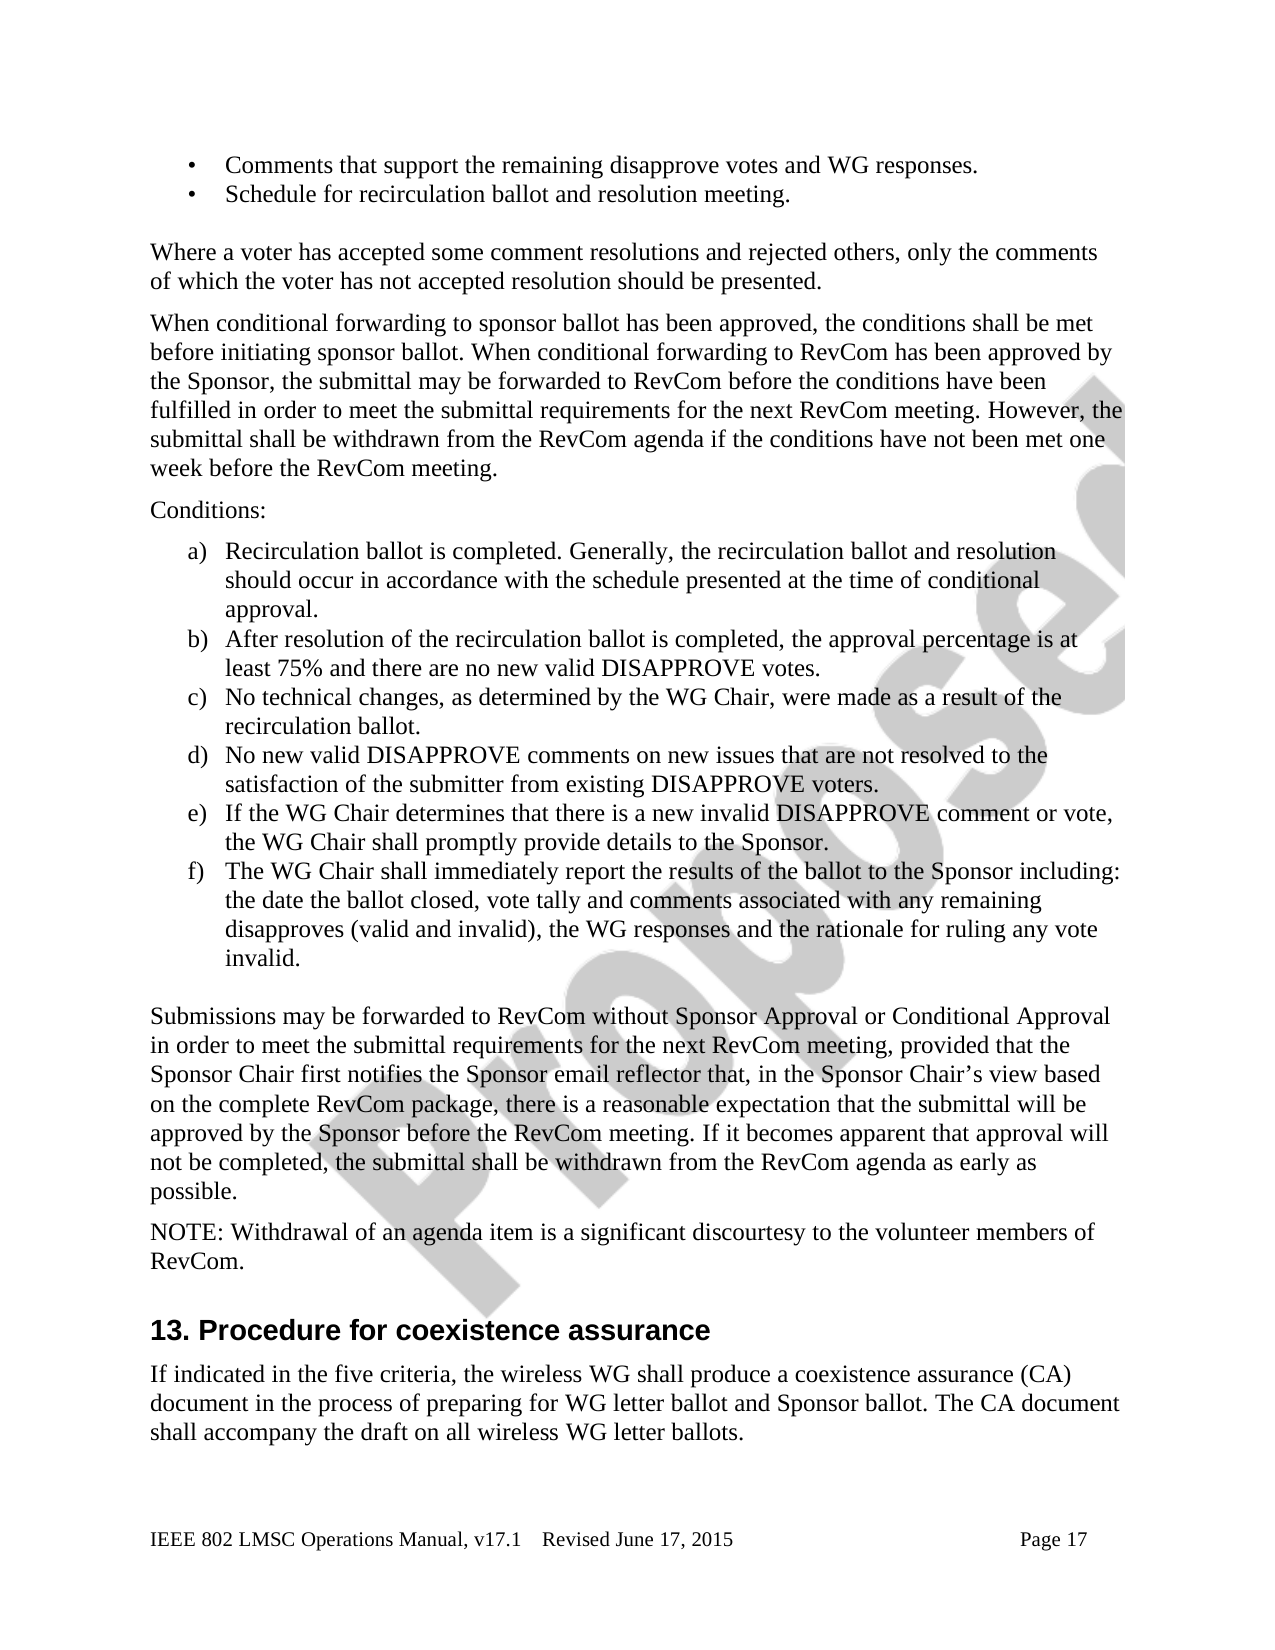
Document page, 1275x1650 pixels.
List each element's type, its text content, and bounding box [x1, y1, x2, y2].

list Recirculation ballot is completed. Generally, the recirculation ballot and resolution should occur in accordance with the schedule presented at the time of conditional approval. [187, 536, 1125, 623]
subtitle Procedure for coexistence assurance [150, 1313, 1125, 1347]
text • Comments that support the remaining disapprove votes and WG responses. [187, 150, 1125, 179]
list The WG Chair shall immediately report the results of the ballot to the Sponsor including: the date the ballot closed, vote tally and comments associated with any remaining disapproves (valid and invalid), the WG responses and the rationale for ruling any vote invalid. [187, 856, 1125, 1001]
picture [149, 74, 1125, 1575]
list No new valid DISAPPROVE comments on new issues that are not resolved to the satisfaction of the submitter from existing DISAPPROVE voters. [187, 740, 1125, 798]
list If the WG Chair determines that there is a new invalid DISAPPROVE comment or vote, the WG Chair shall promptly provide details to the Sponsor. [187, 798, 1125, 856]
text NOTE: Withdrawal of an agenda item is a significant discourtesy to the volunteer members of RevCom. [150, 1217, 1125, 1275]
text Submissions may be forwarded to RevCom without Sponsor Approval or Conditional Approval in order to meet the submittal requirements for the next RevCom meeting, provided that the Sponsor Chair first notifies the Sponsor email reflector that, in the Sponsor Chair’s view based on the complete RevCom package, there is a reasonable expectation that the submittal will be approved by the Sponsor before the RevCom meeting. If it becomes apparent that approval will not be completed, the submittal shall be withdrawn from the RevCom agenda as early as possible. [150, 1001, 1125, 1205]
text When conditional forwarding to sponsor ballot has been approved, the conditions shall be met before initiating sponsor ballot. When conditional forwarding to RevCom has been approved by the Sponsor, the submittal may be forwarded to RevCom before the conditions have been fulfilled in order to meet the submittal requirements for the next RevCom meeting. However, the submittal shall be withdrawn from the RevCom agenda if the conditions have not been met one week before the RevCom meeting. [150, 308, 1125, 482]
list After resolution of the recirculation ballot is completed, the approval percentage is at least 75% and there are no new valid DISAPPROVE votes. [187, 623, 1125, 682]
text If indicated in the five criteria, the wireless WG shall produce a coexistence assurance (CA) document in the process of preparing for WG letter ballot and Sponsor ballot. The CA document shall accompany the draft on all wireless WG letter ballots. [150, 1359, 1125, 1446]
text Where a voter has accepted some comment resolutions and rejected others, only the comments of which the voter has not accepted resolution should be presented. [150, 237, 1125, 295]
text Conditions: [150, 495, 1125, 524]
list No technical changes, as determined by the WG Chair, were made as a result of the recirculation ballot. [187, 682, 1125, 740]
text • Schedule for recirculation ballot and resolution meeting. [187, 179, 1125, 237]
